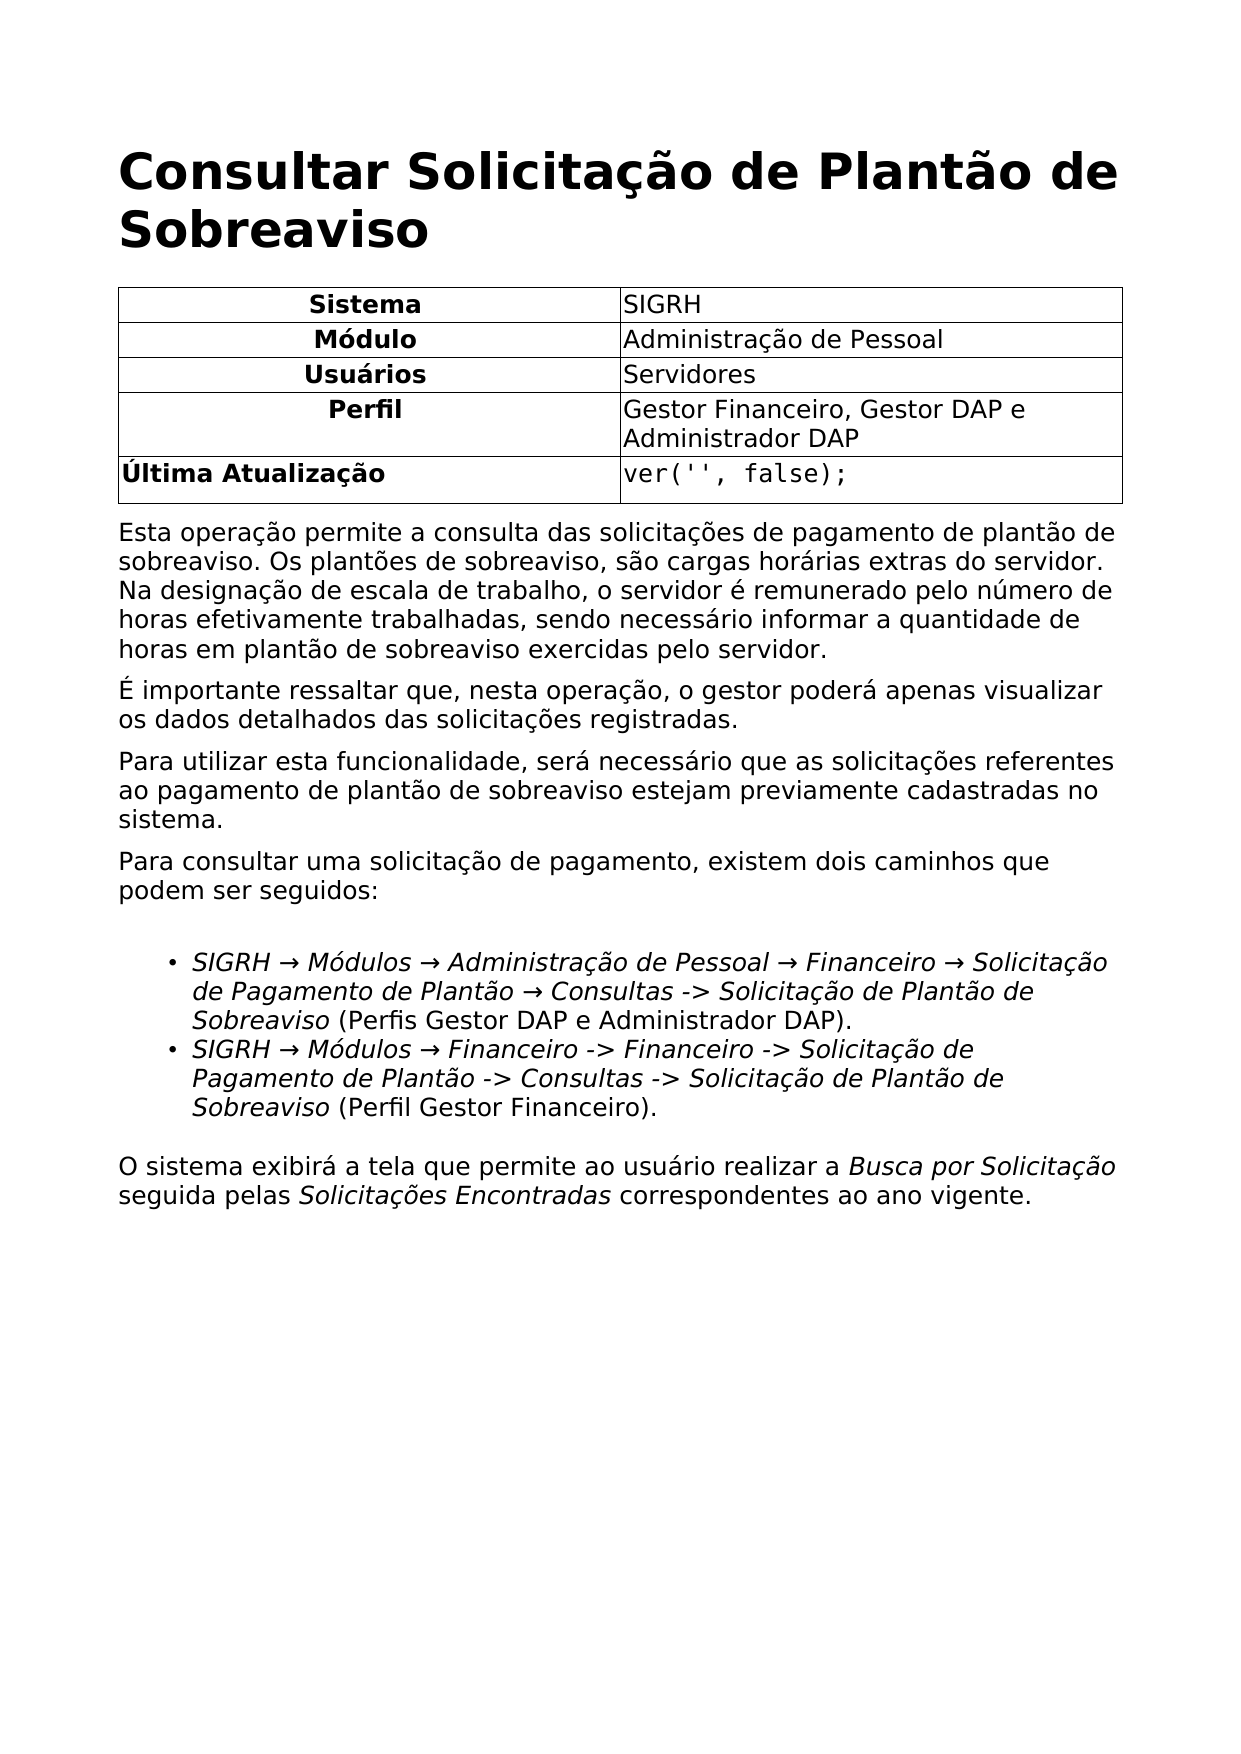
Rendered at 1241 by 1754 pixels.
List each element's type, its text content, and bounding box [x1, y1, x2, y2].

text O sistema exibirá a tela que permite ao usuário realizar a Busca por Solicitação seguida pelas Solicitações Encontradas correspondentes ao ano vigente. [118, 1152, 1122, 1211]
table_cell Gestor Financeiro, Gestor DAP e Administrador DAP [621, 393, 1122, 456]
text Para utilizar esta funcionalidade, será necessário que as solicitações referentes ao pagamento de plantão de sobreaviso estejam previamente cadastradas no sistema. [118, 747, 1122, 835]
text Para consultar uma solicitação de pagamento, existem dois caminhos que podem ser seguidos: [118, 847, 1122, 906]
subtitle Consultar Solicitação de Plantão de Sobreaviso [118, 143, 1122, 259]
table_header Sistema [119, 288, 620, 322]
list SIGRH → Módulos → Financeiro -> Financeiro -> Solicitação de Pagamento de Plantão -> Consultas -> Solicitação de Plantão de Sobreaviso (Perfil Gestor Financeiro). [177, 1035, 1122, 1123]
table_cell ver('', false); [621, 457, 1122, 503]
text Esta operação permite a consulta das solicitações de pagamento de plantão de sobreaviso. Os plantões de sobreaviso, são cargas horárias extras do servidor. Na designação de escala de trabalho, o servidor é remunerado pelo número de horas efetivamente trabalhadas, sendo necessário informar a quantidade de horas em plantão de sobreaviso exercidas pelo servidor. [118, 518, 1122, 664]
list SIGRH → Módulos → Administração de Pessoal → Financeiro → Solicitação de Pagamento de Plantão → Consultas -> Solicitação de Plantão de Sobreaviso (Perfis Gestor DAP e Administrador DAP). [177, 948, 1122, 1035]
table_cell Usuários [119, 358, 620, 392]
table_cell Administração de Pessoal [621, 323, 1122, 357]
table_cell Servidores [621, 358, 1122, 392]
table_cell Módulo [119, 323, 620, 357]
table_cell Última Atualização [119, 457, 620, 503]
text É importante ressaltar que, nesta operação, o gestor poderá apenas visualizar os dados detalhados das solicitações registradas. [118, 677, 1122, 735]
table_header SIGRH [621, 288, 1122, 322]
table_cell Perfil [119, 393, 620, 456]
